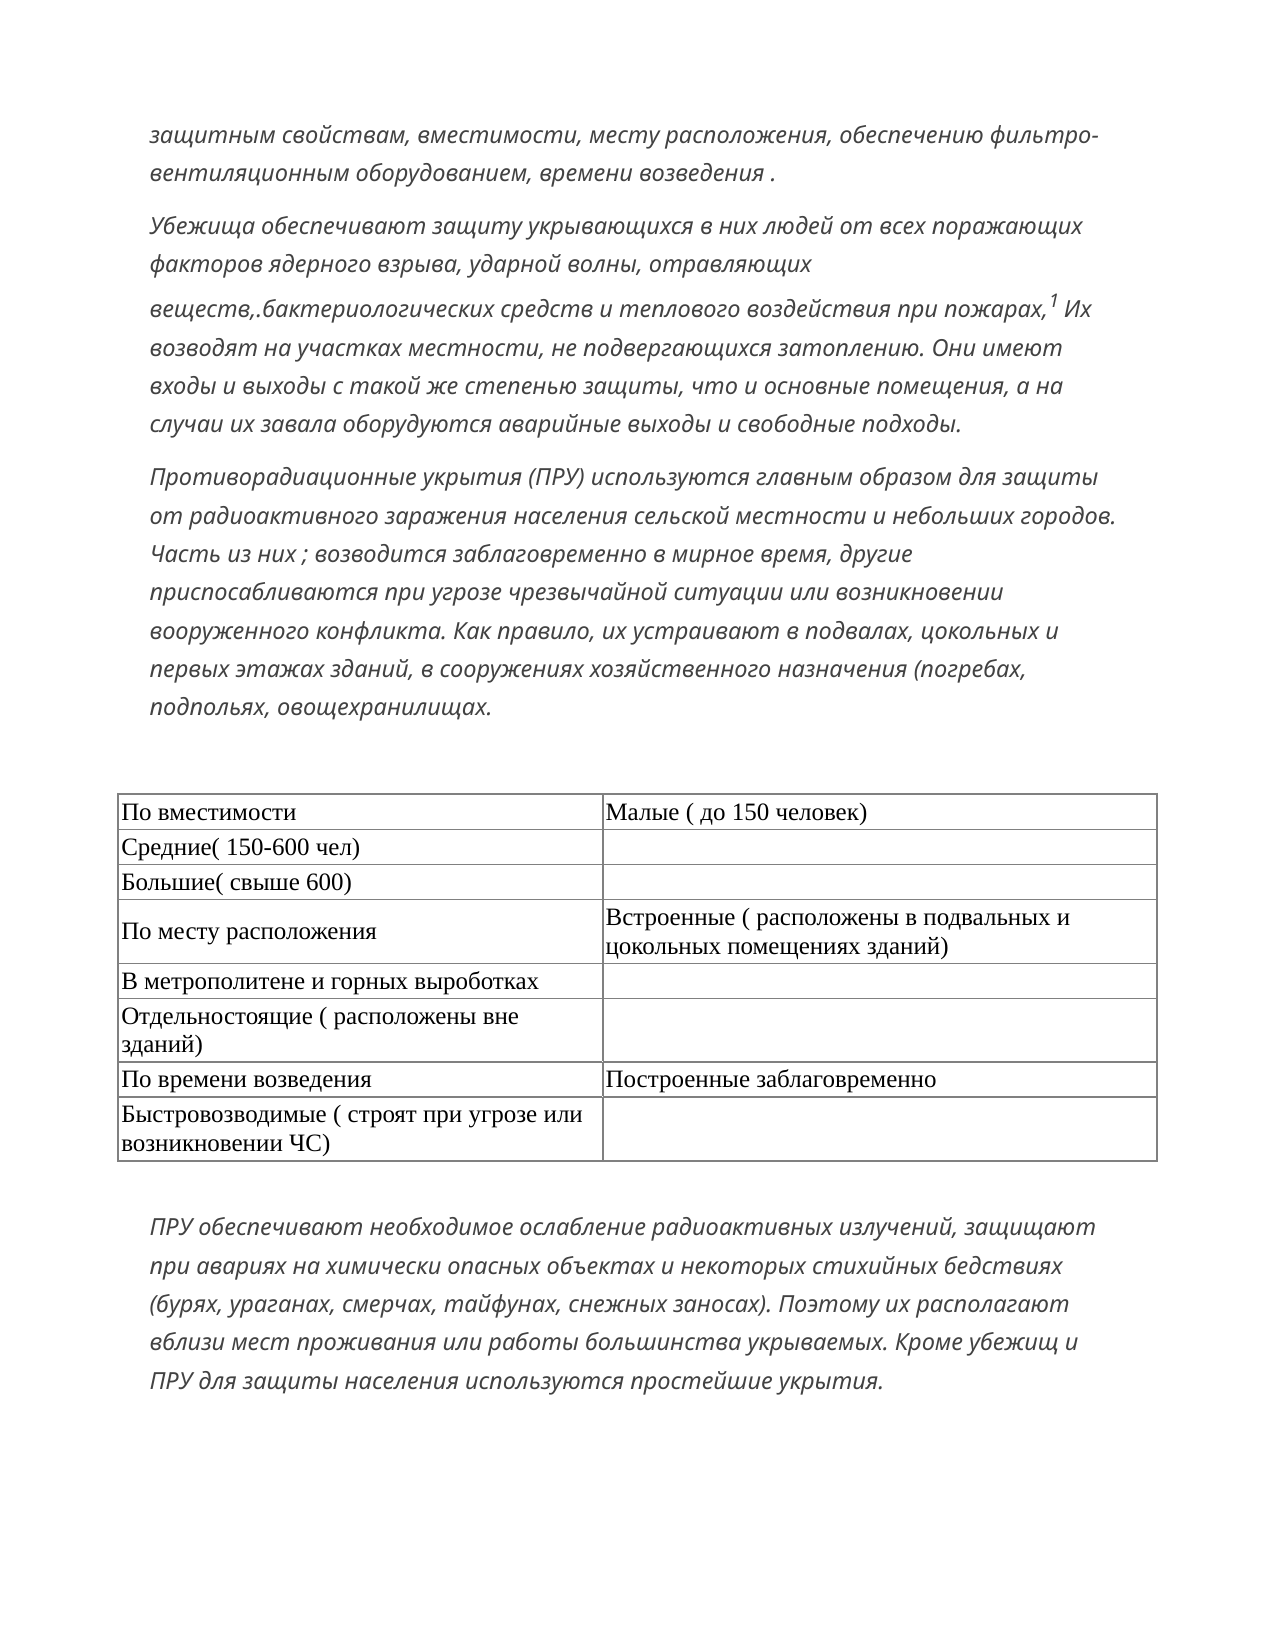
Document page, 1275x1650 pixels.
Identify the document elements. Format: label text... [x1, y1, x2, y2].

table_cell В метрополитене и горных выроботках [119, 964, 602, 997]
table_cell [604, 865, 1156, 899]
text ПРУ обеспечивают необходимое ослабление радиоактивных излучений, защищают при авариях на химически опасных объектах и некоторых стихийных бедствиях (бурях, ураганах, смерчах, тайфунах, снежных заносах). Поэтому их располагают вблизи мест проживания или работы большинства укрываемых. Кроме убежищ и ПРУ для защиты населения используются простейшие укрытия. [149, 1211, 1126, 1396]
table_cell [604, 1098, 1156, 1160]
table_cell Быстровозводимые ( строят при угрозе или возникновении ЧС) [119, 1098, 602, 1160]
table_cell [604, 999, 1156, 1061]
text Противорадиационные укрытия (ПРУ) используются главным образом для защиты от радиоактивного заражения населения сельской местности и небольших городов. Часть из них ; возводится заблаговременно в мирное время, другие приспосабливаются при угрозе чрезвычайной ситуации или возникновении вооруженного конфликта. Как правило, их устраивают в подвалах, цокольных и первых этажах зданий, в сооружениях хозяйственного назначения (погребах, подпольях, овощехранилищах. [149, 461, 1126, 723]
table_cell Отдельностоящие ( расположены вне зданий) [119, 999, 602, 1061]
table_header По вместимости [119, 795, 602, 829]
table_cell Большие( свыше 600) [119, 865, 602, 899]
text Убежища обеспечивают защиту укрывающихся в них людей от всех поражающих факторов ядерного взрыва, ударной волны, отравляющих веществ,.бактериологических средств и теплового воздействия при пожарах,1 Их возводят на участках местности, не подвергающихся затоплению. Они имеют входы и выходы с такой же степенью защиты, что и основные поме­щения, а на случаи их завала оборудуются аварийные выходы и свободные подходы. [149, 209, 1126, 440]
table_header Малые ( до 150 человек) [604, 795, 1156, 829]
table_cell Встроенные ( расположены в подвальных и цокольных помещениях зданий) [604, 900, 1156, 962]
text защитным свойствам, вместимости, месту расположения, обеспечению фильтро-вентиляционным оборудованием, времени возведения . [149, 118, 1126, 188]
table_cell Построенные заблаговременно [604, 1063, 1156, 1096]
table_cell По месту расположения [119, 900, 602, 962]
table_cell [604, 830, 1156, 864]
table_cell [604, 964, 1156, 997]
table_cell По времени возведения [119, 1063, 602, 1096]
table_cell Средние( 150-600 чел) [119, 830, 602, 864]
